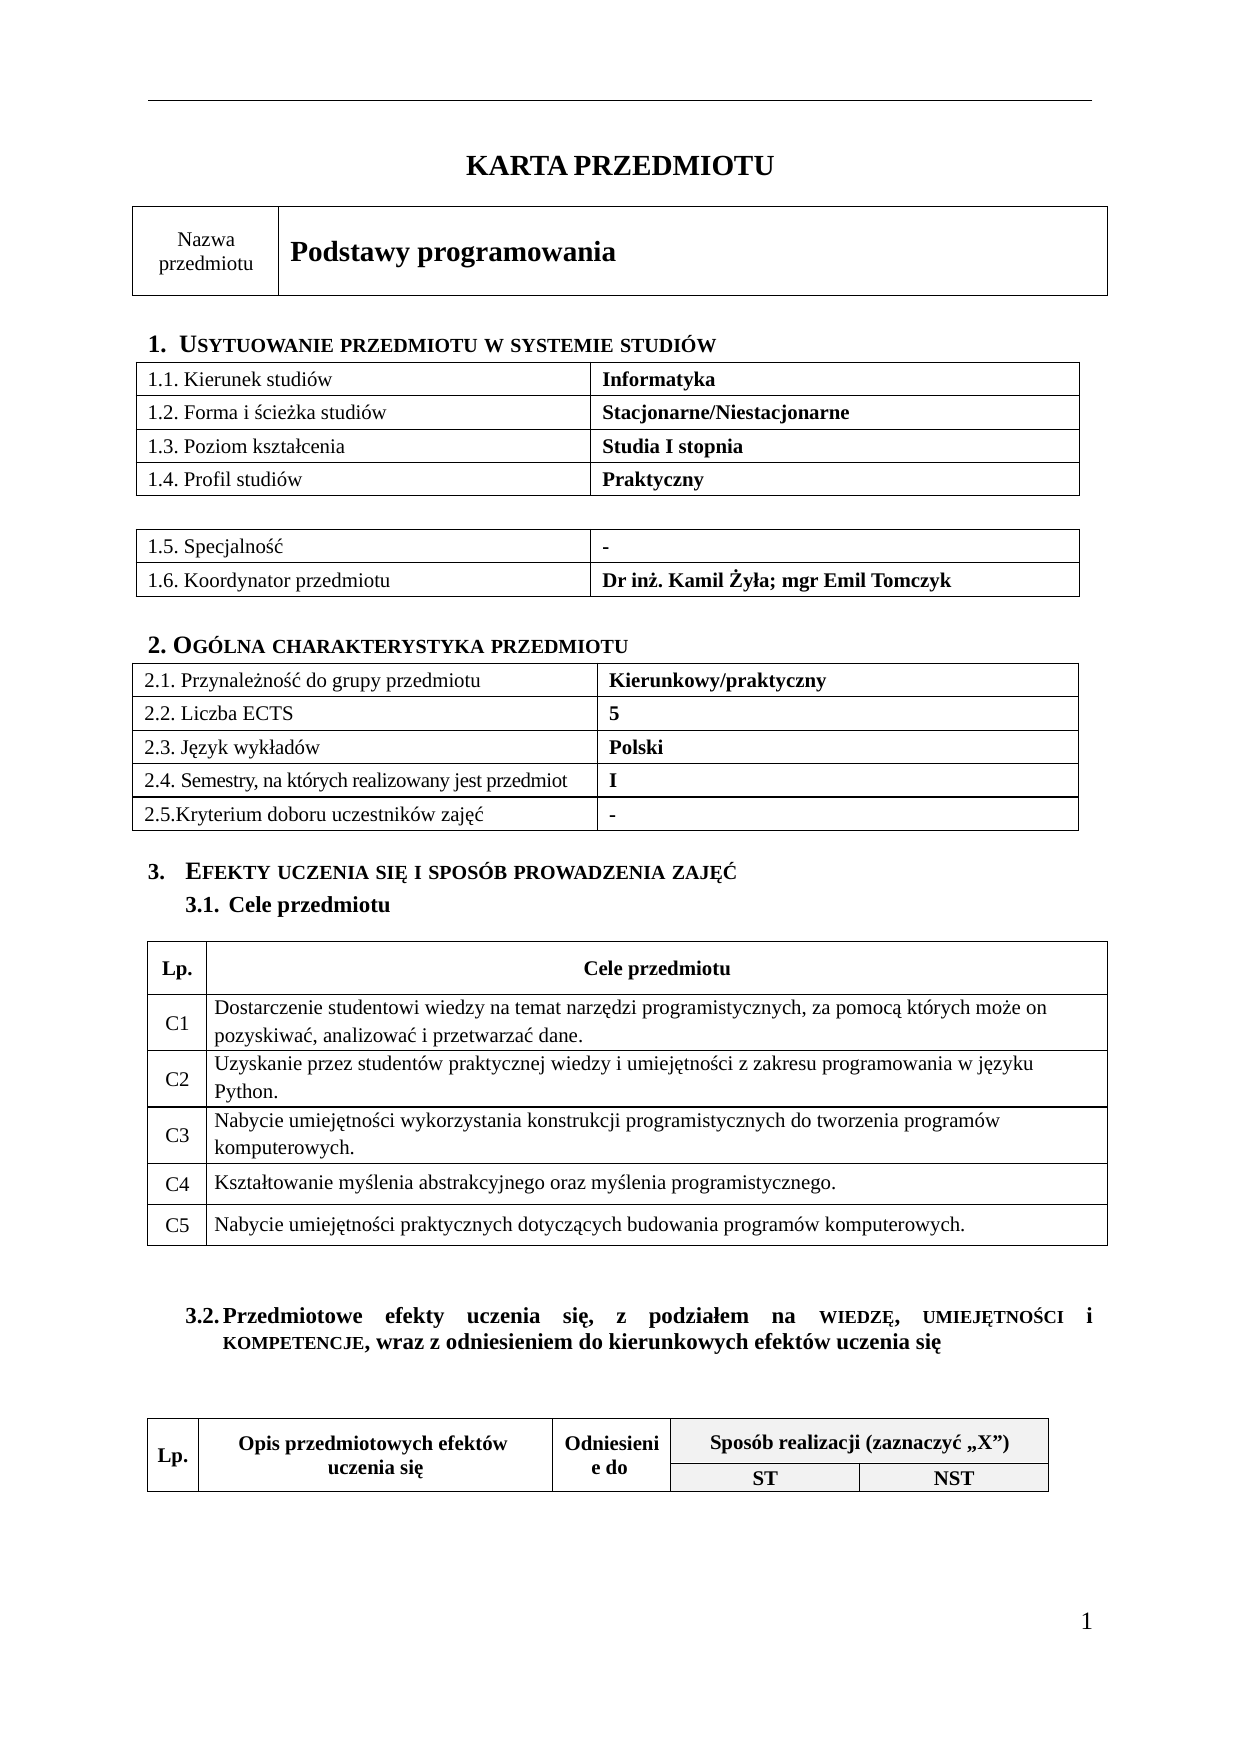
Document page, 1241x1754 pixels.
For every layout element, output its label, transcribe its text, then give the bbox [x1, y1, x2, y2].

table_cell C1 [148, 995, 206, 1050]
table_header 1.1. Kierunek studiów [137, 363, 590, 395]
table_header Lp. [148, 942, 206, 994]
table_cell C5 [148, 1205, 206, 1245]
table_cell Dr inż. Kamil Żyła; mgr Emil Tomczyk [591, 563, 1079, 596]
table_cell 5 [598, 697, 1078, 729]
table_header Sposób realizacji (zaznaczyć „X”) [671, 1419, 1048, 1462]
table_header Nazwa przedmiotu [133, 207, 278, 295]
table_cell 1.2. Forma i ścieżka studiów [137, 396, 590, 428]
table_cell 1.6. Koordynator przedmiotu [137, 563, 590, 596]
table_cell 2.3. Język wykładów [133, 731, 597, 763]
table_header Lp. [148, 1419, 198, 1491]
table_cell Praktyczny [591, 463, 1079, 495]
table_header 1.5. Specjalność [137, 530, 590, 562]
table_cell 1.3. Poziom kształcenia [137, 430, 590, 462]
table_cell Nabycie umiejętności wykorzystania konstrukcji programistycznych do tworzenia programów komputerowych. [207, 1108, 1107, 1163]
table_header Kierunkowy/praktyczny [598, 664, 1078, 696]
table_header Podstawy programowania [279, 207, 1107, 295]
table_cell C2 [148, 1051, 206, 1106]
table_cell Dostarczenie studentowi wiedzy na temat narzędzi programistycznych, za pomocą których może on pozyskiwać, analizować i przetwarzać dane. [207, 995, 1107, 1050]
table_cell C3 [148, 1108, 206, 1163]
table_header - [591, 530, 1079, 562]
table_cell 2.2. Liczba ECTS [133, 697, 597, 729]
list Efekty uczenia się i sposób prowadzenia zajęć [148, 856, 1092, 884]
table_cell Polski [598, 731, 1078, 763]
table_header Informatyka [591, 363, 1079, 395]
text 1. Usytuowanie przedmiotu w systemie studiów [148, 329, 1092, 357]
table_cell - [598, 798, 1078, 830]
table_cell Uzyskanie przez studentów praktycznej wiedzy i umiejętności z zakresu programowania w języku Python. [207, 1051, 1107, 1106]
subtitle karta przedmiotu [148, 148, 1092, 181]
table_header Opis przedmiotowych efektów uczenia się [199, 1419, 552, 1491]
table_cell ST [671, 1464, 859, 1491]
table_cell Nabycie umiejętności praktycznych dotyczących budowania programów komputerowych. [207, 1205, 1107, 1245]
table_cell 2.4. Semestry, na których realizowany jest przedmiot [133, 764, 597, 796]
text 2. Ogólna charakterystyka przedmiotu [148, 630, 1092, 658]
table_cell Stacjonarne/Niestacjonarne [591, 396, 1079, 428]
table_header Odniesienie do kierunkowych efektów uczenia się (symbole) [553, 1419, 670, 1491]
table_cell I [598, 764, 1078, 796]
table_cell Studia I stopnia [591, 430, 1079, 462]
table_cell Kształtowanie myślenia abstrakcyjnego oraz myślenia programistycznego. [207, 1164, 1107, 1204]
table_cell 1.4. Profil studiów [137, 463, 590, 495]
table_cell NST [860, 1464, 1048, 1491]
table_header Cele przedmiotu [207, 942, 1107, 994]
list Cele przedmiotu [185, 891, 1092, 917]
table_header 2.1. Przynależność do grupy przedmiotu [133, 664, 597, 696]
table_cell C4 [148, 1164, 206, 1204]
list Przedmiotowe efekty uczenia się, z podziałem na wiedzę, umiejętności i kompetencje, wraz z odniesieniem do kierunkowych efektów uczenia się [185, 1302, 1092, 1354]
table_cell 2.5.Kryterium doboru uczestników zajęć [133, 798, 597, 830]
